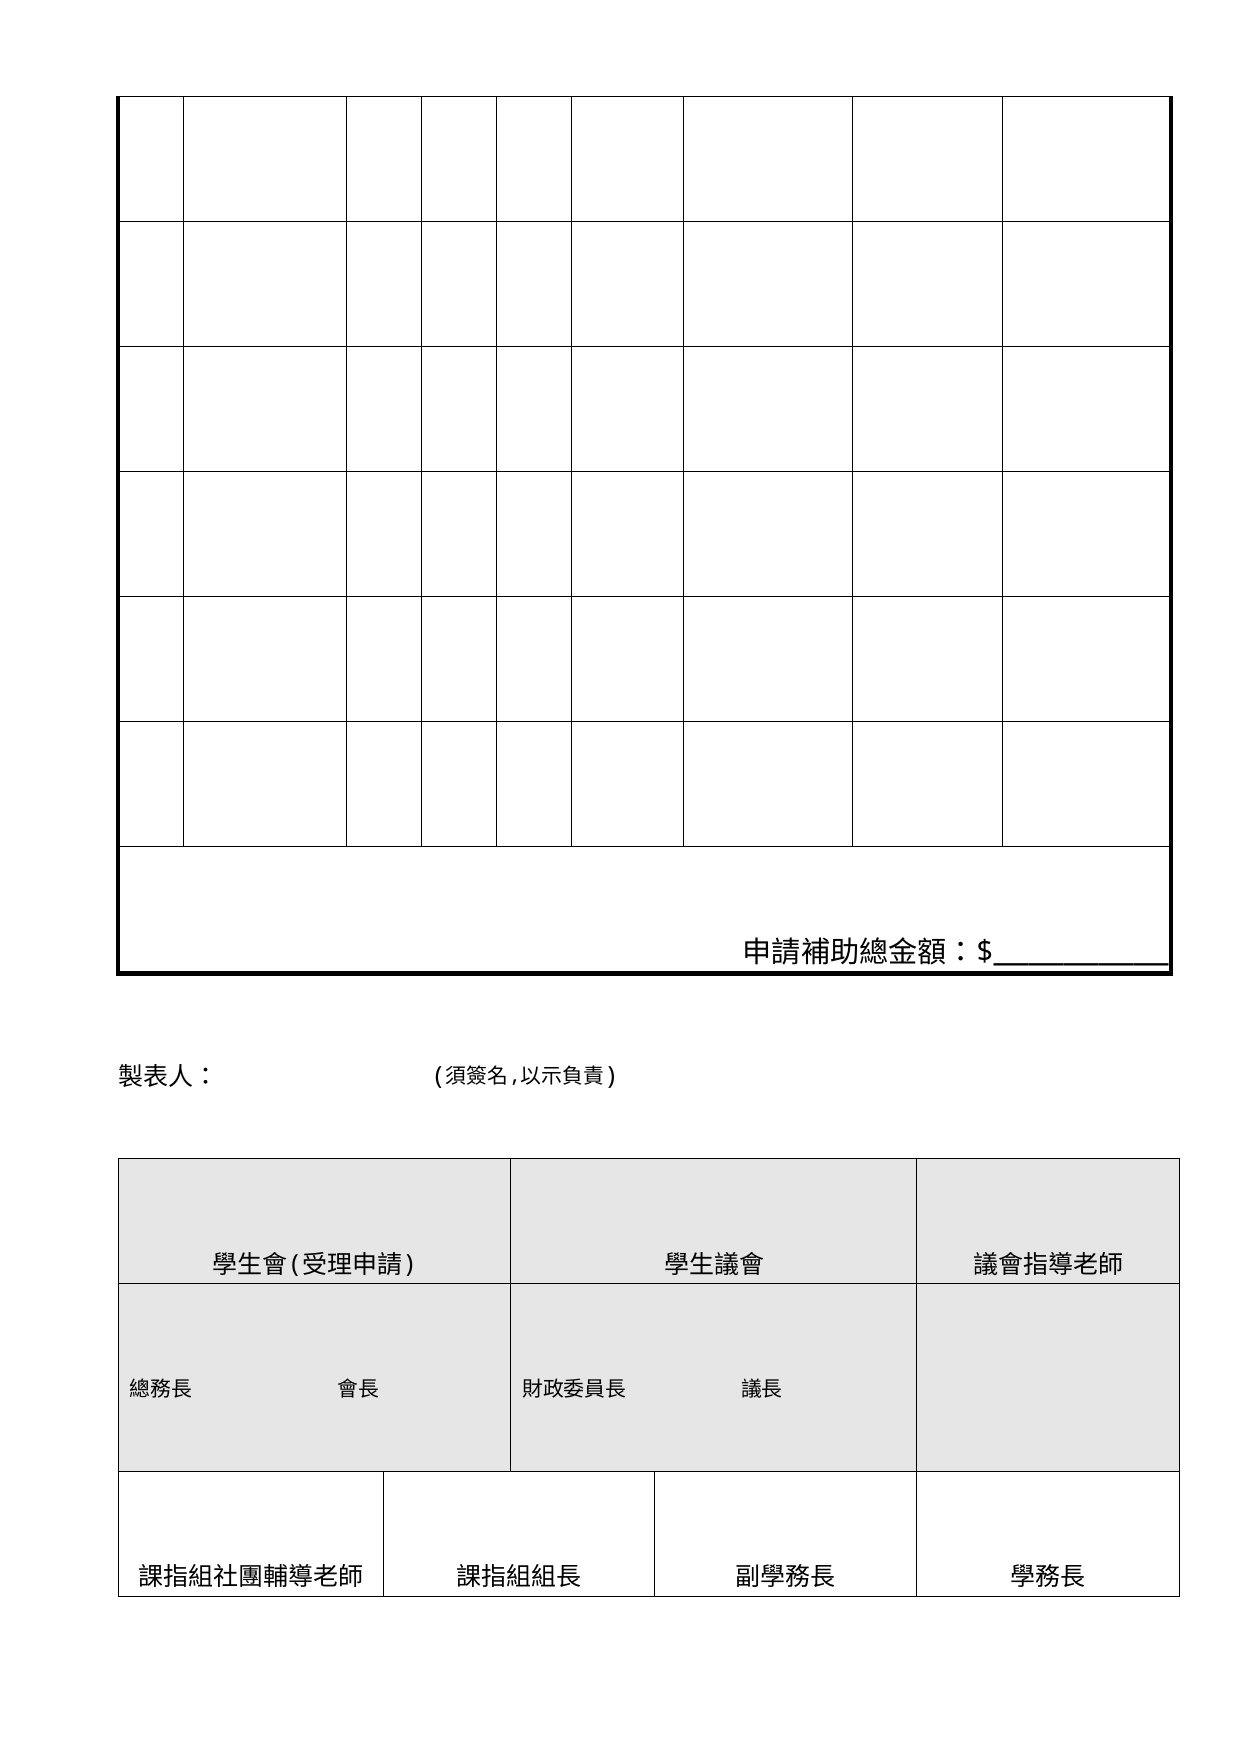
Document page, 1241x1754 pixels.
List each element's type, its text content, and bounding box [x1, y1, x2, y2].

table_cell [422, 722, 496, 846]
table_cell 總務長 會長 [119, 1284, 510, 1471]
table_cell [422, 222, 496, 346]
table_header 學生議會 [511, 1159, 916, 1283]
table_cell [184, 222, 346, 346]
table_cell [572, 722, 683, 846]
table_cell [1003, 97, 1169, 221]
table_cell [347, 97, 421, 221]
table_cell [684, 472, 852, 596]
table_cell [1003, 347, 1169, 471]
table_cell [184, 722, 346, 846]
table_cell [572, 347, 683, 471]
table_cell [497, 97, 571, 221]
table_cell 副學務長 [655, 1472, 916, 1596]
table_cell [184, 597, 346, 721]
table_cell 申請補助總金額：$__________ [120, 847, 1169, 971]
text 製表人： (須簽名,以示負責) [118, 1033, 1122, 1096]
table_cell [684, 222, 852, 346]
table_cell [120, 472, 183, 596]
table_cell [184, 472, 346, 596]
table_cell [1003, 722, 1169, 846]
table_cell [422, 347, 496, 471]
table_cell [572, 97, 683, 221]
table_cell [347, 597, 421, 721]
table_cell [684, 97, 852, 221]
table_cell [120, 347, 183, 471]
table_cell [853, 722, 1002, 846]
table_cell [917, 1284, 1179, 1471]
table_cell [120, 222, 183, 346]
table_cell [347, 472, 421, 596]
table_cell [1003, 222, 1169, 346]
table_cell [572, 472, 683, 596]
table_cell [853, 597, 1002, 721]
table_cell [120, 722, 183, 846]
table_cell [347, 722, 421, 846]
table_cell [853, 97, 1002, 221]
table_cell [853, 347, 1002, 471]
table_cell [184, 347, 346, 471]
table_cell [347, 347, 421, 471]
table_cell 課指組社團輔導老師 [119, 1472, 383, 1596]
table_cell [422, 472, 496, 596]
table_cell [497, 472, 571, 596]
table_cell [684, 347, 852, 471]
table_cell [120, 597, 183, 721]
table_cell [497, 722, 571, 846]
table_cell [497, 222, 571, 346]
table_cell [853, 222, 1002, 346]
table_cell 財政委員長 議長 [511, 1284, 916, 1471]
table_cell [684, 597, 852, 721]
table_cell [572, 597, 683, 721]
table_cell [184, 97, 346, 221]
table_cell [422, 97, 496, 221]
table_cell 課指組組長 [384, 1472, 654, 1596]
table_cell [422, 597, 496, 721]
table_cell [120, 97, 183, 221]
table_cell [1003, 472, 1169, 596]
table_cell [497, 597, 571, 721]
table_cell [497, 347, 571, 471]
table_cell [853, 472, 1002, 596]
table_cell [684, 722, 852, 846]
table_header 學生會(受理申請) [119, 1159, 510, 1283]
table_cell [572, 222, 683, 346]
table_cell [1003, 597, 1169, 721]
table_cell 學務長 [917, 1472, 1179, 1596]
table_cell [347, 222, 421, 346]
table_header 議會指導老師 [917, 1159, 1179, 1283]
